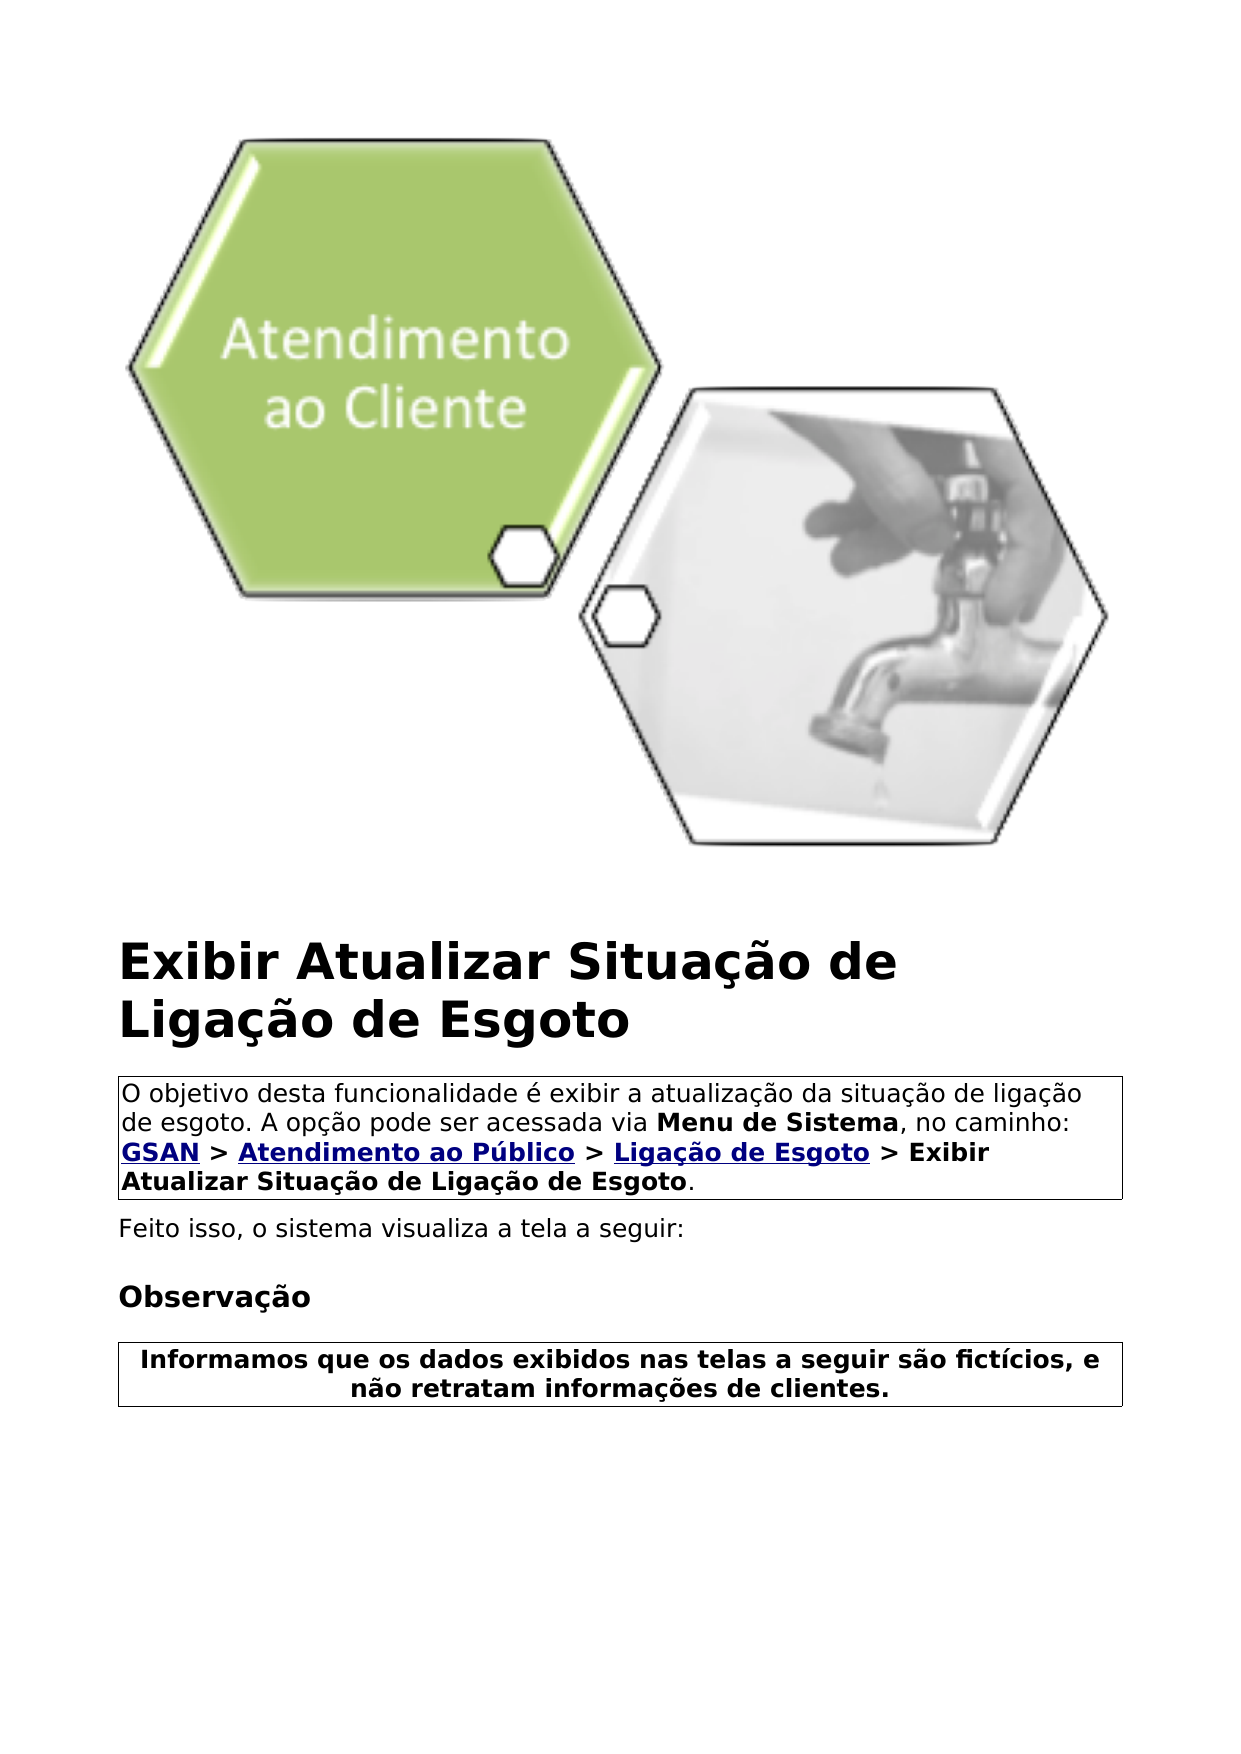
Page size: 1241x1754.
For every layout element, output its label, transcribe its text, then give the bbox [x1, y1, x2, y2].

table_header Informamos que os dados exibidos nas telas a seguir são fictícios, e não retratam informações de clientes. [119, 1343, 1122, 1406]
subtitle Observação [118, 1281, 1122, 1314]
table_header O objetivo desta funcionalidade é exibir a atualização da situação de ligação de esgoto. A opção pode ser acessada via Menu de Sistema, no caminho: GSAN > Atendimento ao Público > Ligação de Esgoto > Exibir Atualizar Situação de Ligação de Esgoto. [119, 1077, 1122, 1199]
picture [118, 118, 1123, 866]
subtitle Exibir Atualizar Situação de Ligação de Esgoto [118, 933, 1122, 1049]
text Feito isso, o sistema visualiza a tela a seguir: [118, 1214, 1122, 1243]
